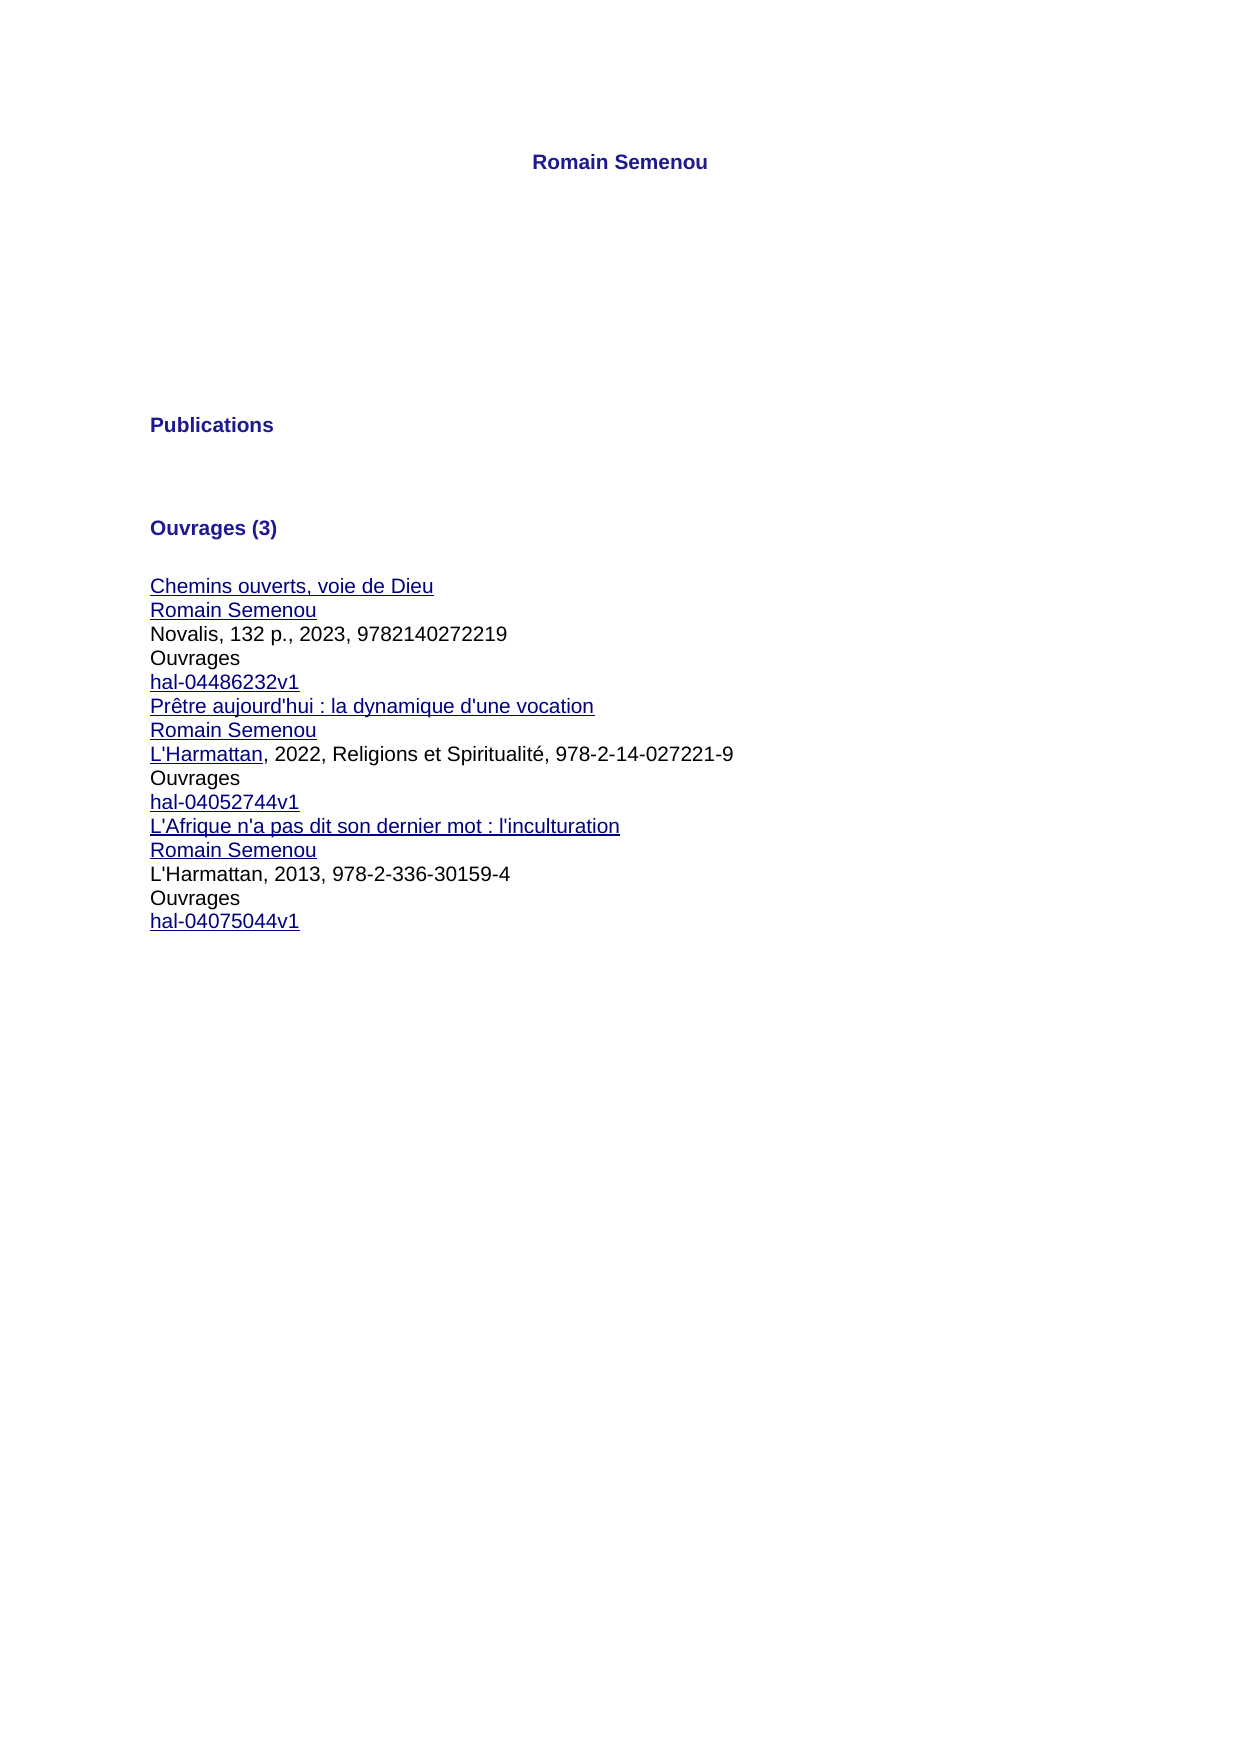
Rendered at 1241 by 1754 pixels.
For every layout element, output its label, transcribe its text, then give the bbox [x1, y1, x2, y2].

table_header Chemins ouverts, voie de Dieu Romain Semenou Novalis, 132 p., 2023, 9782140272219 Ouvrages hal-04486232v1 [150, 574, 1090, 694]
subtitle Publications [150, 412, 1090, 436]
table_cell L'Afrique n'a pas dit son dernier mot : l'inculturation Romain Semenou L'Harmattan, 2013, 978-2-336-30159-4 Ouvrages hal-04075044v1 [150, 814, 1090, 933]
subtitle Ouvrages (3) [150, 516, 1090, 539]
subtitle Romain Semenou [150, 150, 1090, 174]
table_cell Prêtre aujourd'hui : la dynamique d'une vocation Romain Semenou L'Harmattan, 2022, Religions et Spiritualité, 978-2-14-027221-9 Ouvrages hal-04052744v1 [150, 694, 1090, 813]
